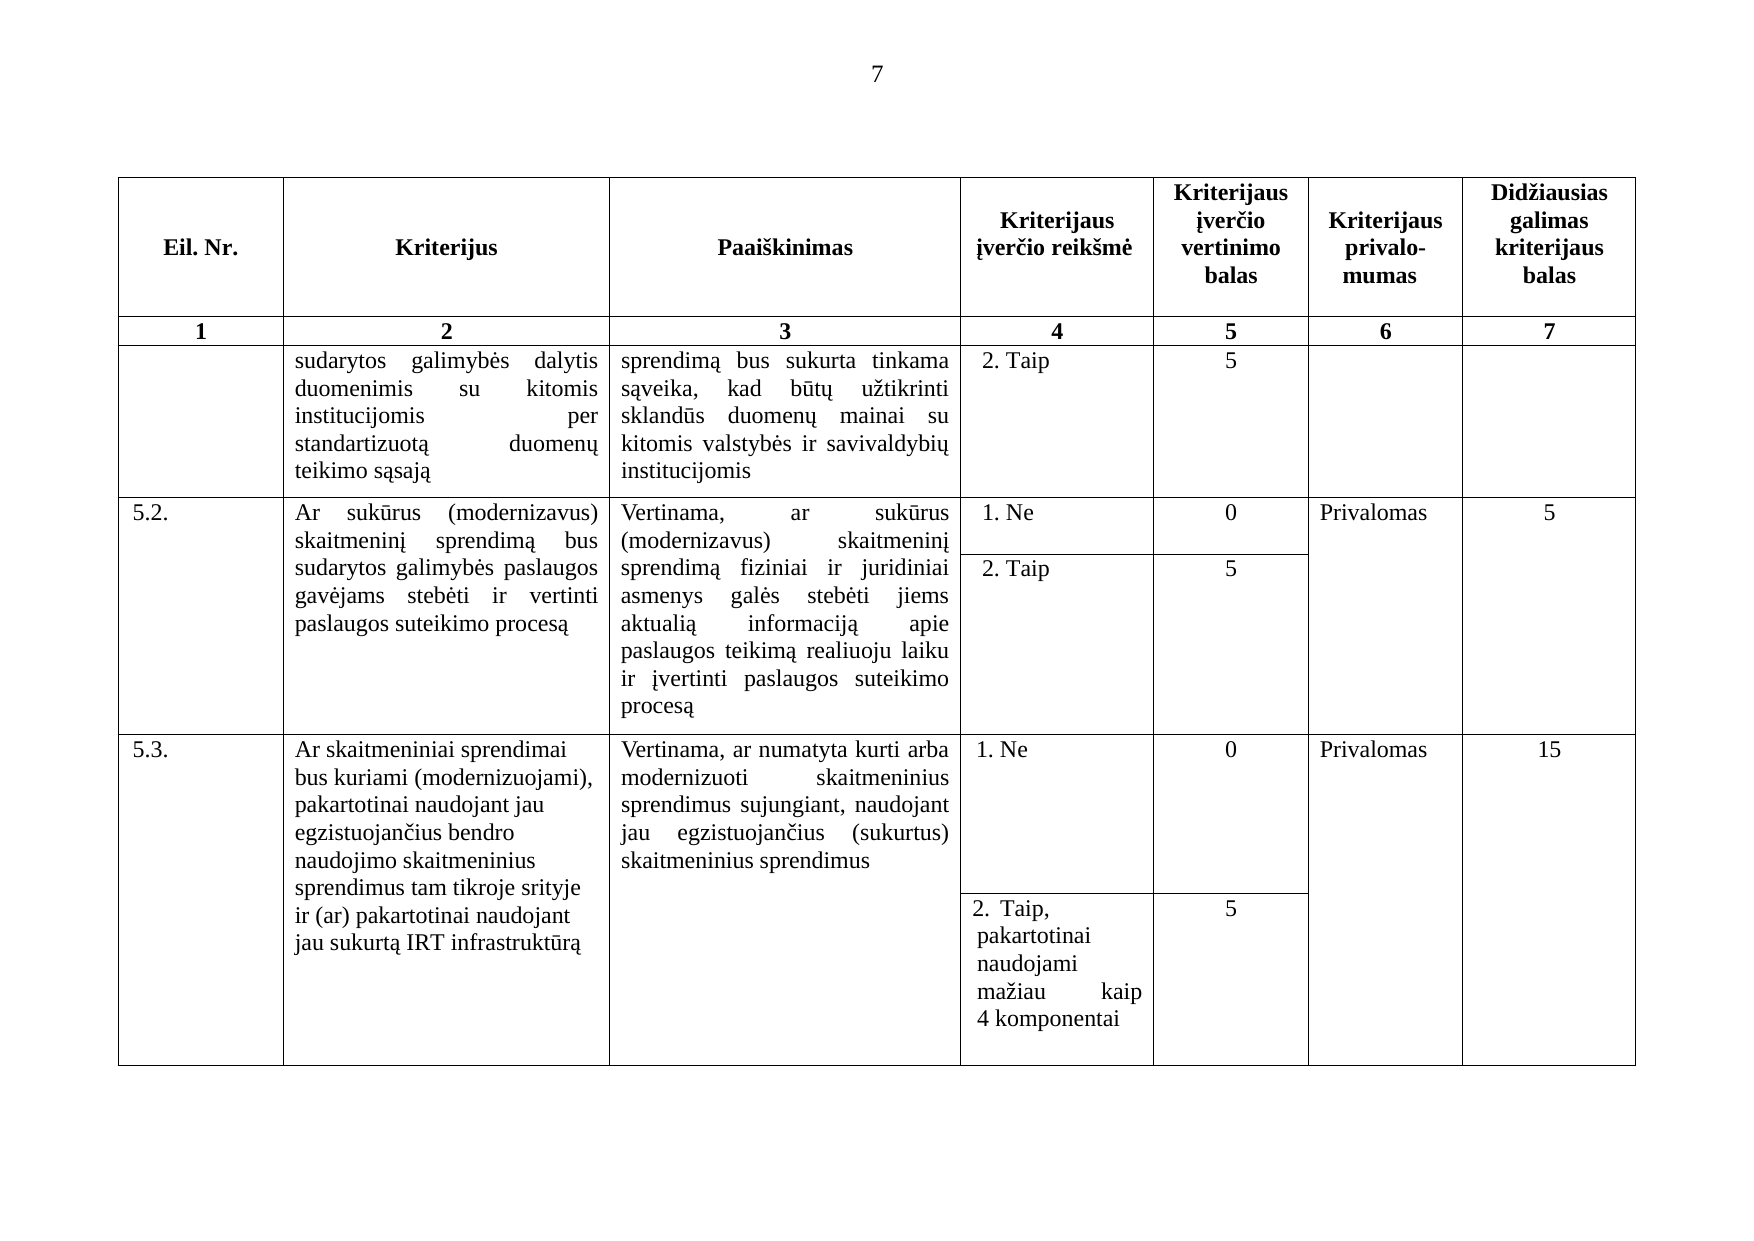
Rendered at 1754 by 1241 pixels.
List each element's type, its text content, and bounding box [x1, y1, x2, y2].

table_cell [1463, 346, 1635, 497]
table_header Paaiškinimas [610, 178, 960, 316]
table_cell 2. Taip [961, 346, 1153, 497]
table_cell 1. Ne [961, 498, 1153, 553]
table_cell 2. Taip, pakartotinai naudojami mažiau kaip 4 komponentai [961, 894, 1153, 1064]
table_header Kriterijaus įverčio reikšmė [961, 178, 1153, 316]
table_header Kriterijaus privalo-mumas [1309, 178, 1462, 316]
table_header Didžiausias galimas kriterijaus balas [1463, 178, 1635, 316]
table_cell 5 [1154, 555, 1308, 734]
table_cell Vertinama, ar sukūrus (modernizavus) skaitmeninį sprendimą fiziniai ir juridiniai asmenys galės stebėti jiems aktualią informaciją apie paslaugos teikimą realiuoju laiku ir įvertinti paslaugos suteikimo procesą [610, 498, 960, 734]
table_header Eil. Nr. [119, 178, 283, 316]
table_cell Ar sukūrus (modernizavus) skaitmeninį sprendimą bus sudarytos galimybės paslaugos gavėjams stebėti ir vertinti paslaugos suteikimo procesą [284, 498, 609, 734]
table_cell 15 [1463, 735, 1635, 1064]
table_cell [1309, 346, 1462, 497]
table_cell sprendimą bus sukurta tinkama sąveika, kad būtų užtikrinti sklandūs duomenų mainai su kitomis valstybės ir savivaldybių institucijomis [610, 346, 960, 497]
table_cell 2 [284, 317, 609, 345]
table_cell 4 [961, 317, 1153, 345]
table_cell Privalomas [1309, 498, 1462, 734]
table_cell Vertinama, ar numatyta kurti arba modernizuoti skaitmeninius sprendimus sujungiant, naudojant jau egzistuojančius (sukurtus) skaitmeninius sprendimus [610, 735, 960, 1064]
table_cell 5 [1463, 498, 1635, 734]
table_cell 5.3. [119, 735, 283, 1064]
table_cell 1. Ne [961, 735, 1153, 893]
table_cell 2. Taip [961, 555, 1153, 734]
table_cell 5 [1154, 894, 1308, 1064]
table_cell Privalomas [1309, 735, 1462, 1064]
table_cell 1 [119, 317, 283, 345]
table_cell 0 [1154, 498, 1308, 553]
table_cell sudarytos galimybės dalytis duomenimis su kitomis institucijomis per standartizuotą duomenų teikimo sąsają [284, 346, 609, 497]
table_cell 6 [1309, 317, 1462, 345]
table_cell Ar skaitmeniniai sprendimai bus kuriami (modernizuojami), pakartotinai naudojant jau egzistuojančius bendro naudojimo skaitmeninius sprendimus tam tikroje srityje ir (ar) pakartotinai naudojant jau sukurtą IRT infrastruktūrą [284, 735, 609, 1064]
table_cell 5 [1154, 346, 1308, 497]
table_cell 0 [1154, 735, 1308, 893]
table_cell 3 [610, 317, 960, 345]
table_cell 5 [1154, 317, 1308, 345]
table_cell 7 [1463, 317, 1635, 345]
table_header Kriterijus [284, 178, 609, 316]
table_header Kriterijaus įverčio vertinimo balas [1154, 178, 1308, 316]
table_cell [119, 346, 283, 497]
table_cell 5.2. [119, 498, 283, 734]
